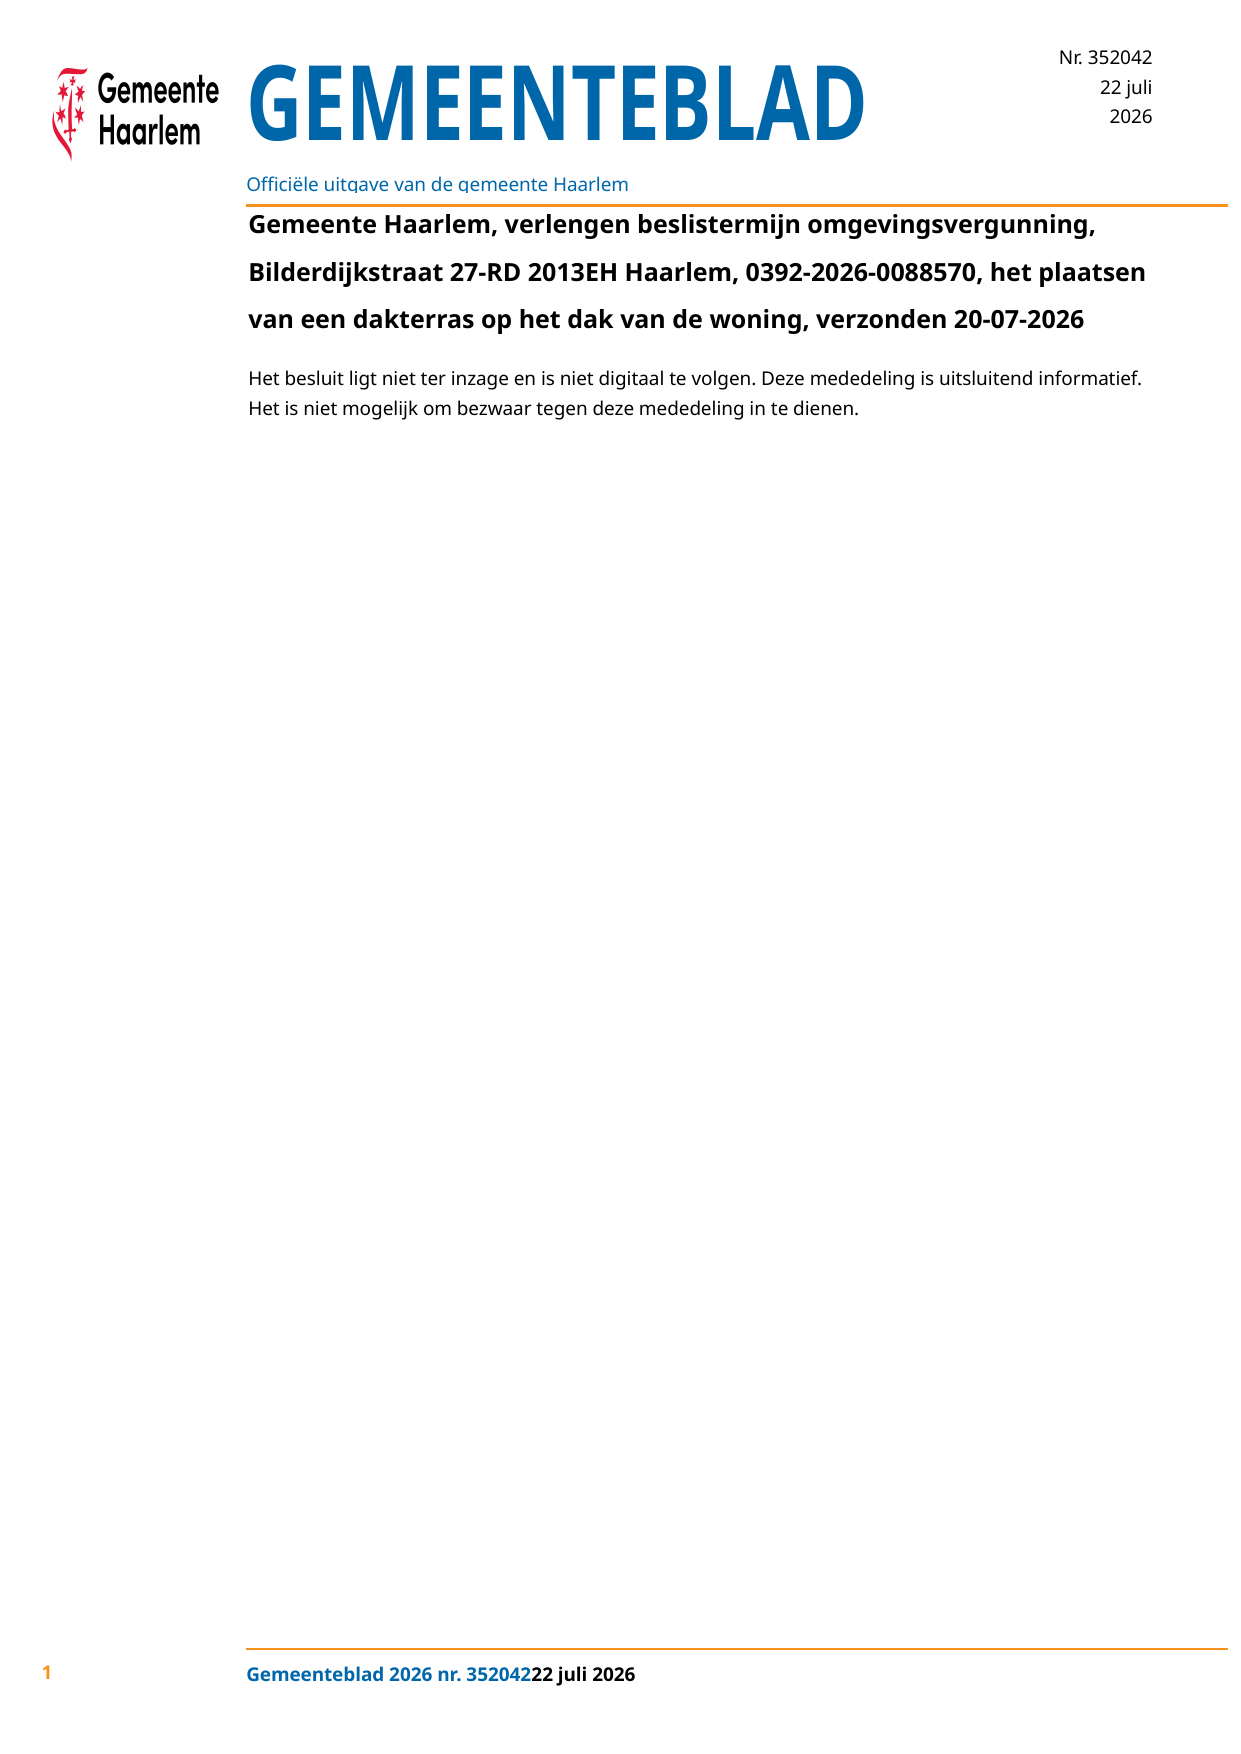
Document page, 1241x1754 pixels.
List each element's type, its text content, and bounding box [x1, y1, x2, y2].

picture [41, 47, 231, 172]
text Het besluit ligt niet ter inzage en is niet digitaal te volgen. Deze mededeling is uitsluitend informatief. Het is niet mogelijk om bezwaar tegen deze mededeling in te dienen. [248, 366, 1152, 421]
text Gemeente Haarlem, verlengen beslistermijn omgevingsvergunning, Bilderdijkstraat 27-RD 2013EH Haarlem, 0392-2026-0088570, het plaatsen van een dakterras op het dak van de woning, verzonden 20-07-2026 [248, 207, 1152, 336]
